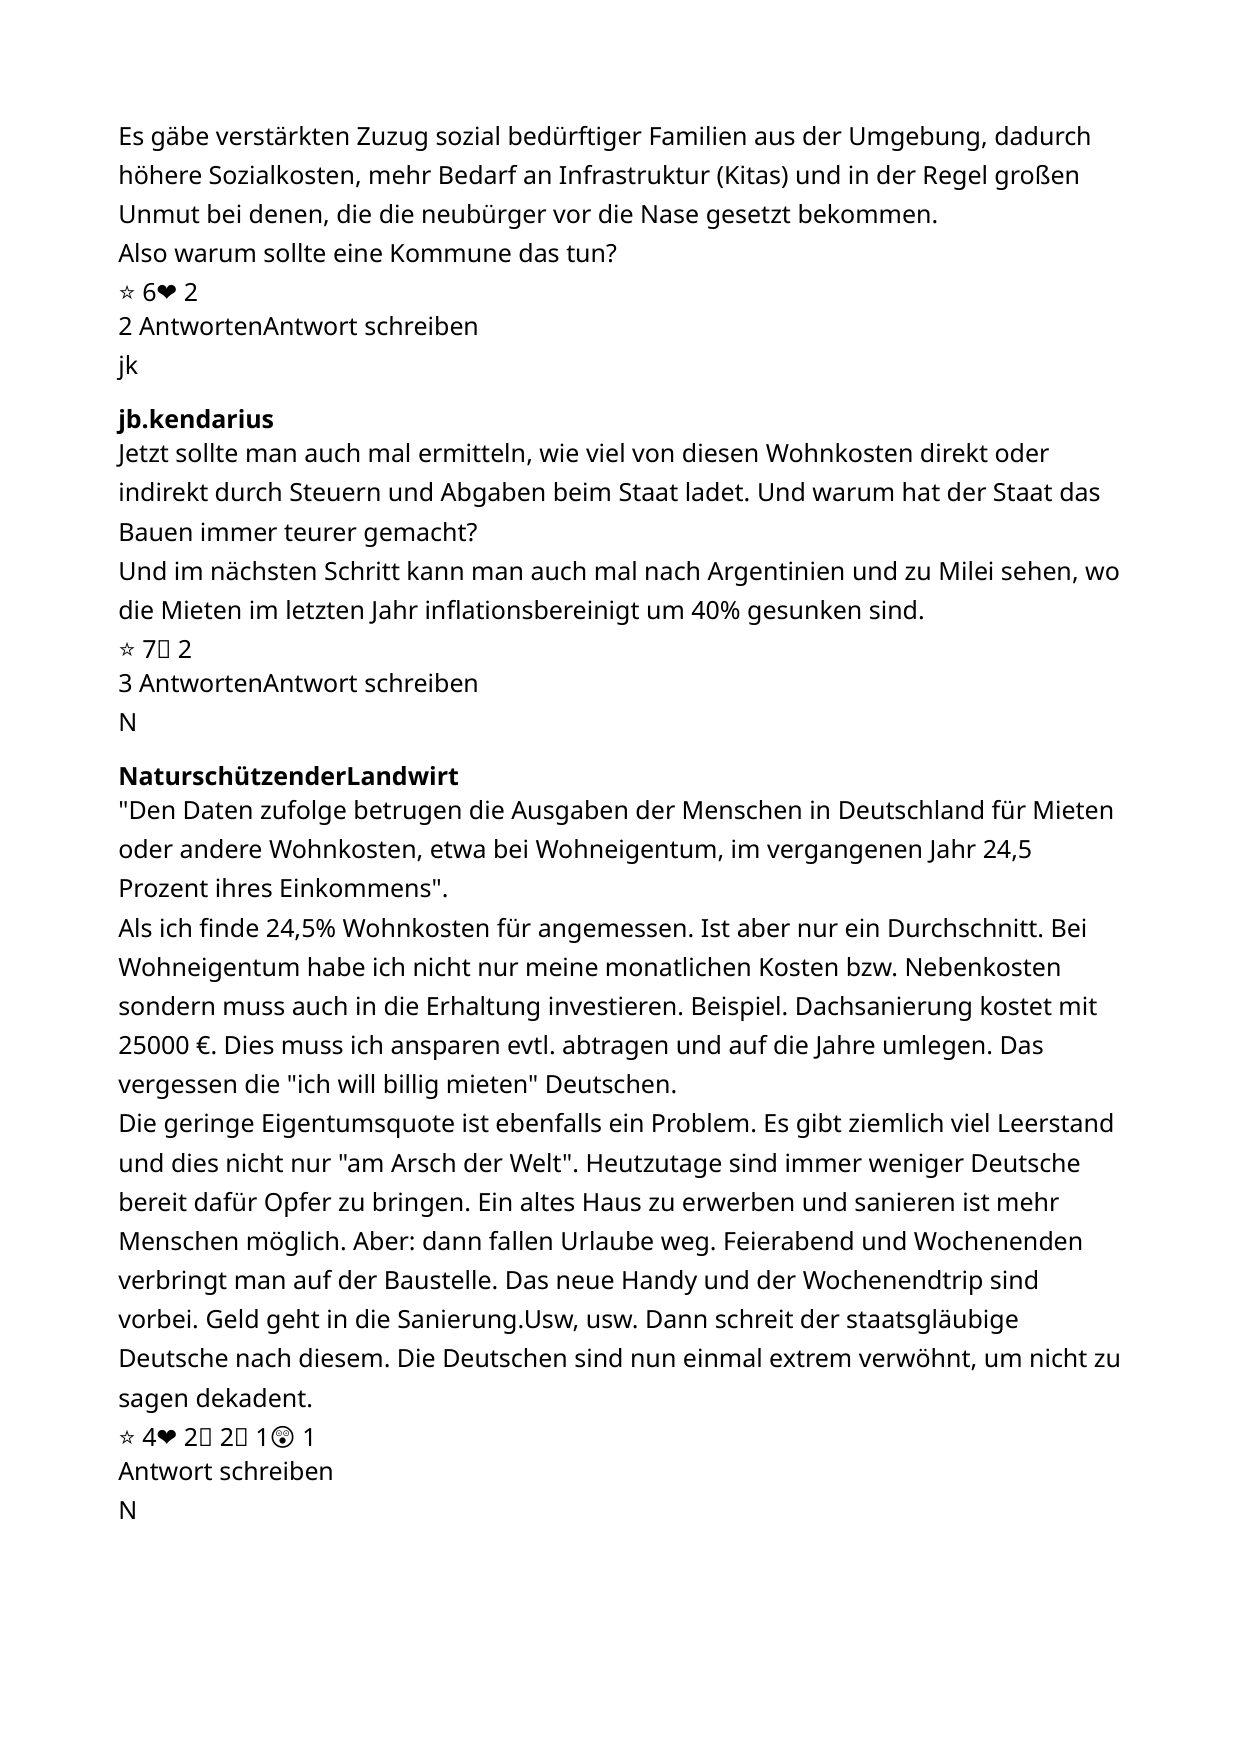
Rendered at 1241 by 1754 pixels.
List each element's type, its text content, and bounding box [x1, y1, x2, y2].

text ⭐️ 4❤️ 2🙁 2🤨 1😲 1 [118, 1419, 1122, 1453]
text Jetzt sollte man auch mal ermitteln, wie viel von diesen Wohnkosten direkt oder indirekt durch Steuern und Abgaben beim Staat ladet. Und warum hat der Staat das Bauen immer teurer gemacht? [118, 436, 1122, 548]
text "Den Daten zufolge betrugen die Ausgaben der Menschen in Deutschland für Mieten oder andere Wohnkosten, etwa bei Wohneigentum, im vergangenen Jahr 24,5 Prozent ihres Einkommens". [118, 793, 1122, 905]
text Also warum sollte eine Kommune das tun? [118, 236, 1122, 270]
text Als ich finde 24,5% Wohnkosten für angemessen. Ist aber nur ein Durchschnitt. Bei Wohneigentum habe ich nicht nur meine monatlichen Kosten bzw. Nebenkosten sondern muss auch in die Erhaltung investieren. Beispiel. Dachsanierung kostet mit 25000 €. Dies muss ich ansparen evtl. abtragen und auf die Jahre umlegen. Das vergessen die "ich will billig mieten" Deutschen. [118, 910, 1122, 1101]
text N [118, 1493, 1122, 1527]
text 2 AntwortenAntwort schreiben [118, 309, 1122, 343]
subtitle NaturschützenderLandwirt [118, 759, 1122, 793]
text Die geringe Eigentumsquote ist ebenfalls ein Problem. Es gibt ziemlich viel Leerstand und dies nicht nur "am Arsch der Welt". Heutzutage sind immer weniger Deutsche bereit dafür Opfer zu bringen. Ein altes Haus zu erwerben und sanieren ist mehr Menschen möglich. Aber: dann fallen Urlaube weg. Feierabend und Wochenenden verbringt man auf der Baustelle. Das neue Handy und der Wochenendtrip sind vorbei. Geld geht in die Sanierung.Usw, usw. Dann schreit der staatsgläubige Deutsche nach diesem. Die Deutschen sind nun einmal extrem verwöhnt, um nicht zu sagen dekadent. [118, 1106, 1122, 1414]
text 3 AntwortenAntwort schreiben [118, 666, 1122, 700]
text Und im nächsten Schritt kann man auch mal nach Argentinien und zu Milei sehen, wo die Mieten im letzten Jahr inflationsbereinigt um 40% gesunken sind. [118, 553, 1122, 627]
subtitle jb.kendarius [118, 402, 1122, 436]
text N [118, 705, 1122, 739]
text Es gäbe verstärkten Zuzug sozial bedürftiger Familien aus der Umgebung, dadurch höhere Sozialkosten, mehr Bedarf an Infrastruktur (Kitas) und in der Regel großen Unmut bei denen, die die neubürger vor die Nase gesetzt bekommen. [118, 118, 1122, 231]
text ⭐️ 7🤨 2 [118, 632, 1122, 666]
text Antwort schreiben [118, 1453, 1122, 1487]
text jk [118, 348, 1122, 382]
text ⭐️ 6❤️ 2 [118, 275, 1122, 309]
